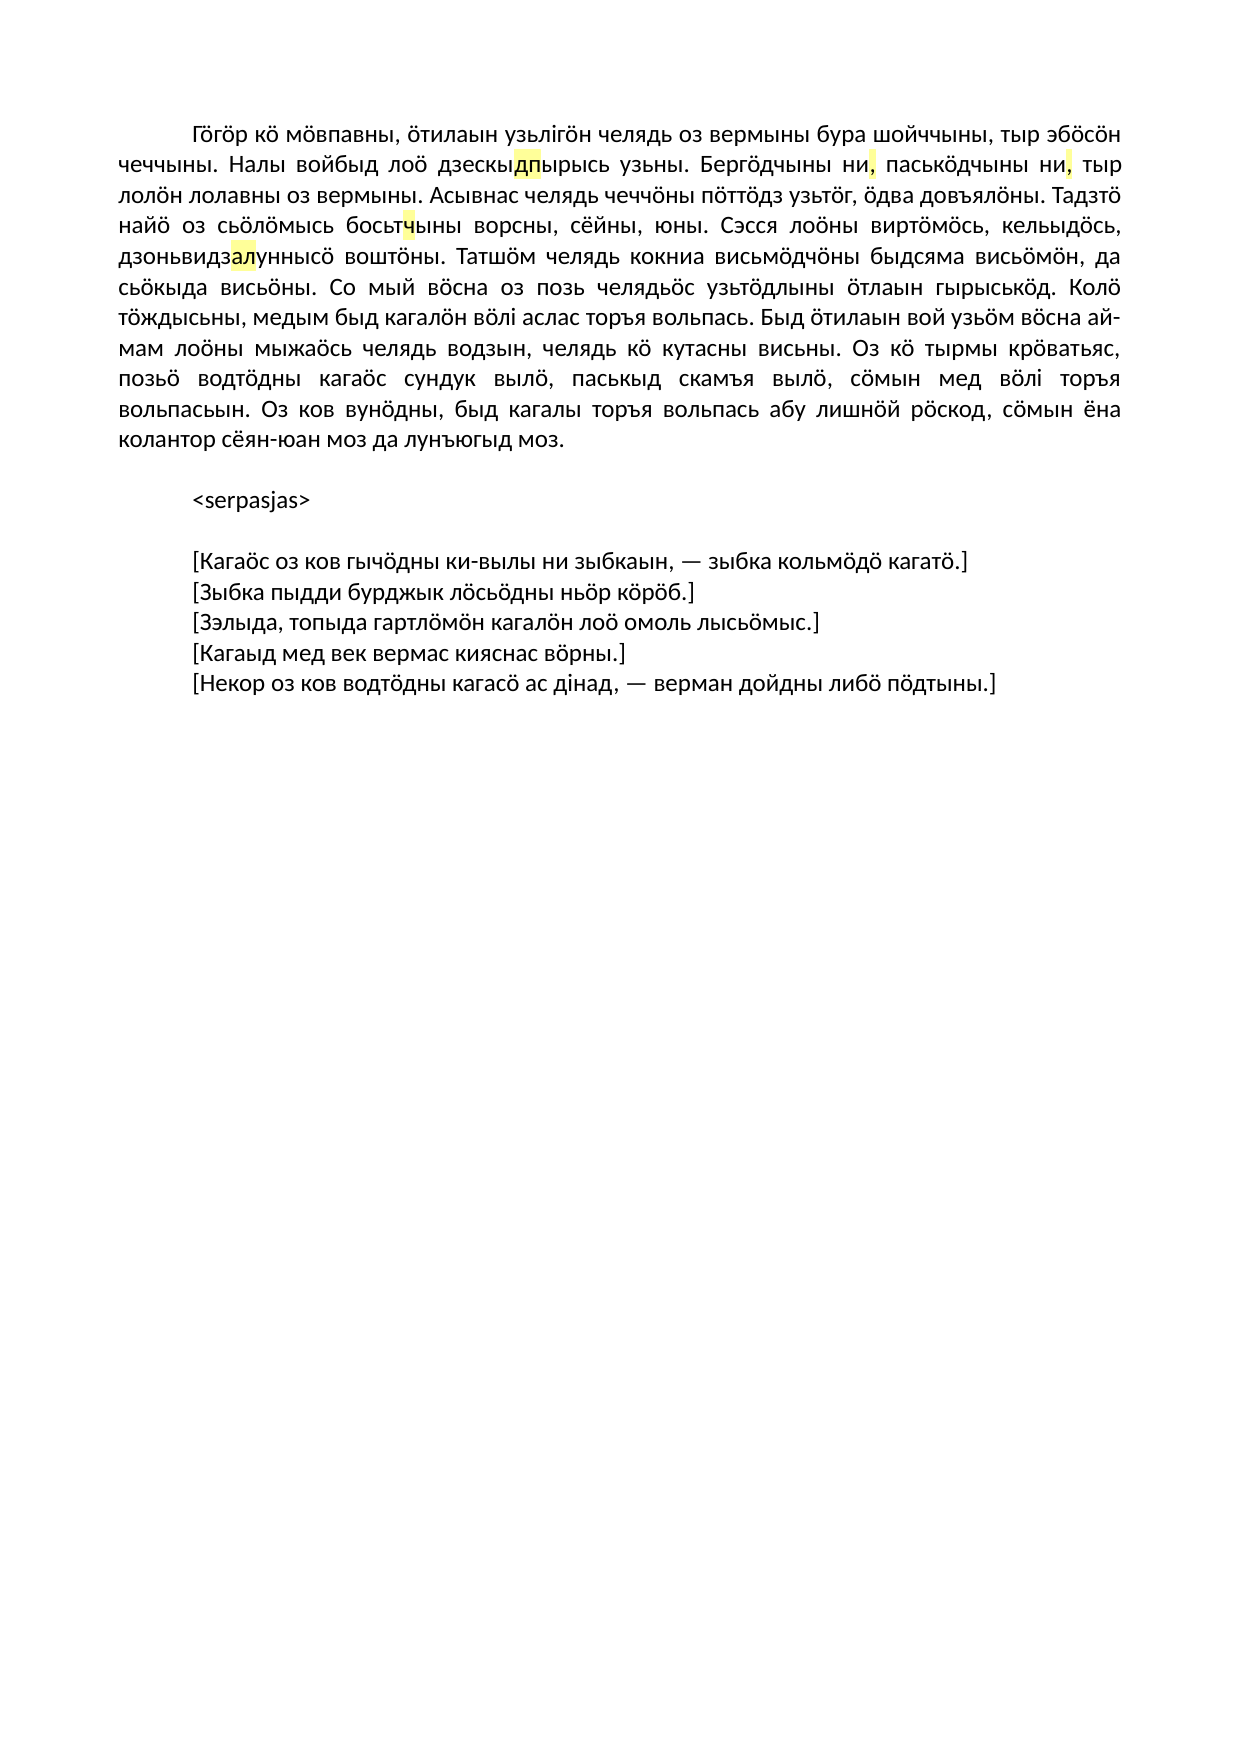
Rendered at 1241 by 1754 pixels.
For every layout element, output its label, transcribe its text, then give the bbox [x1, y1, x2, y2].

text [Зэлыда, топыда гартлӧмӧн кагалӧн лоӧ омоль лысьӧмыс.] [118, 606, 1122, 637]
text Гӧгӧр кӧ мӧвпавны, ӧтилаын узьлігӧн челядь оз вермыны бура шойччыны, тыр эбӧсӧн чеччыны. Налы войбыд лоӧ дзескыдпырысь узьны. Бергӧдчыны ни, паськӧдчыны ни, тыр лолӧн лолавны оз вермыны. Асывнас челядь чеччӧны пӧттӧдз узьтӧг, ӧдва довъялӧны. Тадзтӧ найӧ оз сьӧлӧмысь босьтчыны ворсны, сёйны, юны. Сэсся лоӧны виртӧмӧсь, кельыдӧсь, дзоньвидзалуннысӧ воштӧны. Татшӧм челядь кокниа висьмӧдчӧны быдсяма висьӧмӧн, да сьӧкыда висьӧны. Со мый вӧсна оз позь челядьӧс узьтӧдлыны ӧтлаын гырыськӧд. Колӧ тӧждысьны, медым быд кагалӧн вӧлі аслас торъя вольпась. Быд ӧтилаын вой узьӧм вӧсна ай-мам лоӧны мыжаӧсь челядь водзын, челядь кӧ кутасны висьны. Оз кӧ тырмы крӧватьяс, позьӧ водтӧдны кагаӧс сундук вылӧ, паськыд скамъя вылӧ, сӧмын мед вӧлі торъя вольпасьын. Оз ков вунӧдны, быд кагалы торъя вольпась абу лишнӧй рӧскод, сӧмын ёна колантор сёян-юан моз да лунъюгыд моз. [118, 118, 1122, 454]
text <serpasjas> [118, 484, 1122, 515]
text [Некор оз ков водтӧдны кагасӧ ас дінад, — верман дойдны либӧ пӧдтыны.] [118, 667, 1122, 698]
text [Зыбка пыдди бурджык лӧсьӧдны ньӧр кӧрӧб.] [118, 576, 1122, 606]
text [Кагаӧс оз ков гычӧдны ки-вылы ни зыбкаын, — зыбка кольмӧдӧ кагатӧ.] [118, 545, 1122, 576]
text [Кагаыд мед век вермас кияснас вӧрны.] [118, 637, 1122, 667]
